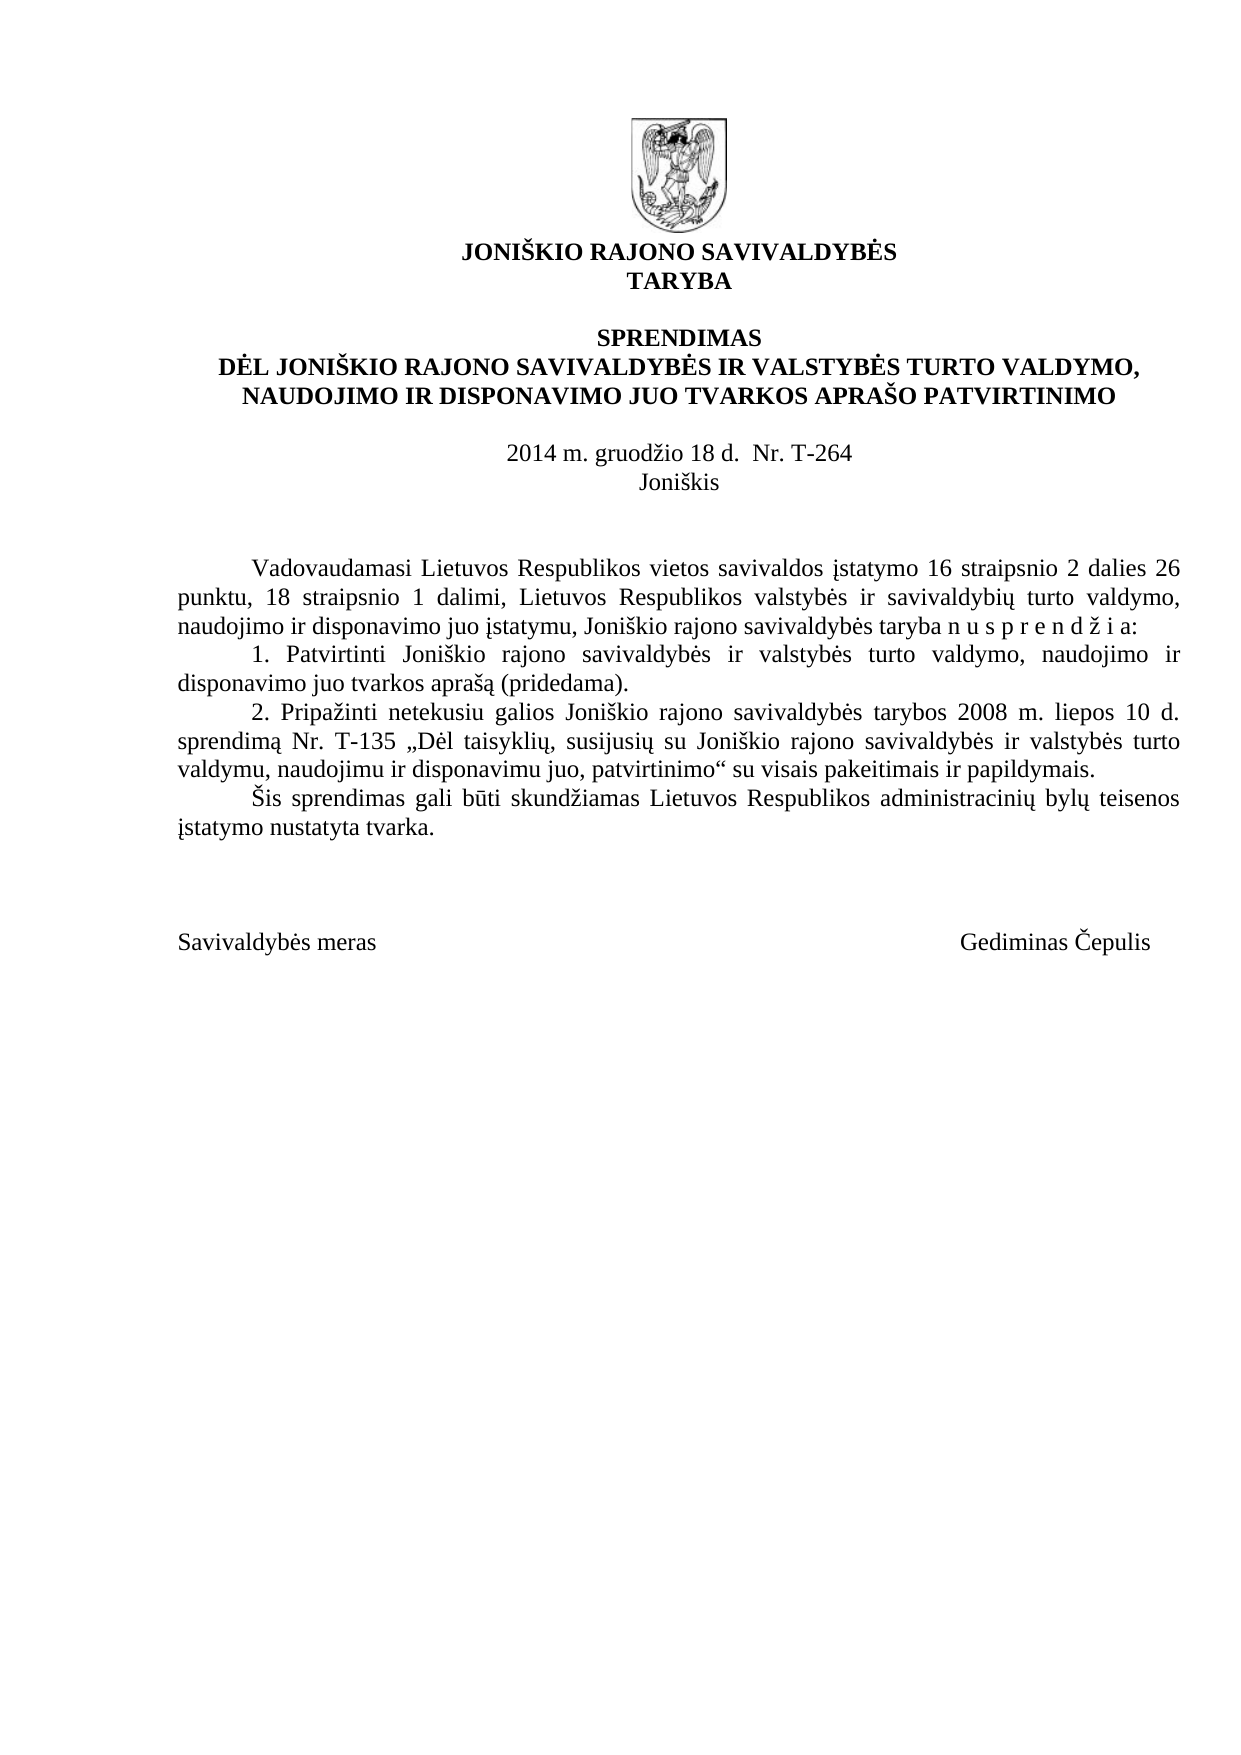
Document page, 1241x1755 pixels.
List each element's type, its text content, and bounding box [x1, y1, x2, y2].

text 2. Pripažinti netekusiu galios Joniškio rajono savivaldybės tarybos 2008 m. liepos 10 d. sprendimą Nr. T-135 „Dėl taisyklių, susijusių su Joniškio rajono savivaldybės ir valstybės turto valdymu, naudojimu ir disponavimu juo, patvirtinimo“ su visais pakeitimais ir papildymais. [177, 697, 1181, 783]
text Vadovaudamasi Lietuvos Respublikos vietos savivaldos įstatymo 16 straipsnio 2 dalies 26 punktu, 18 straipsnio 1 dalimi, Lietuvos Respublikos valstybės ir savivaldybių turto valdymo, naudojimo ir disponavimo juo įstatymu, Joniškio rajono savivaldybės taryba n u s p r e n d ž i a: [177, 553, 1181, 639]
text Joniškio rajono savivaldybės TARYBA [177, 237, 1181, 294]
text Savivaldybės meras Gediminas Čepulis [177, 927, 1181, 956]
text 2014 m. gruodžio 18 d. Nr. T-264 [177, 438, 1181, 467]
text Šis sprendimas gali būti skundžiamas Lietuvos Respublikos administracinių bylų teisenos įstatymo nustatyta tvarka. [177, 783, 1181, 841]
text Joniškis [177, 467, 1181, 496]
text SPRENDIMAS [177, 323, 1181, 352]
text DĖL JONIŠKIO RAJONO SAVIVALDYBĖS IR VALSTYBĖS TURTO VALDYMO, NAUDOJIMO IR DISPONAVIMO JUO TVARKOS APRAŠO PATVIRTINIMO [177, 352, 1181, 409]
text 1. Patvirtinti Joniškio rajono savivaldybės ir valstybės turto valdymo, naudojimo ir disponavimo juo tvarkos aprašą (pridedama). [177, 639, 1181, 697]
